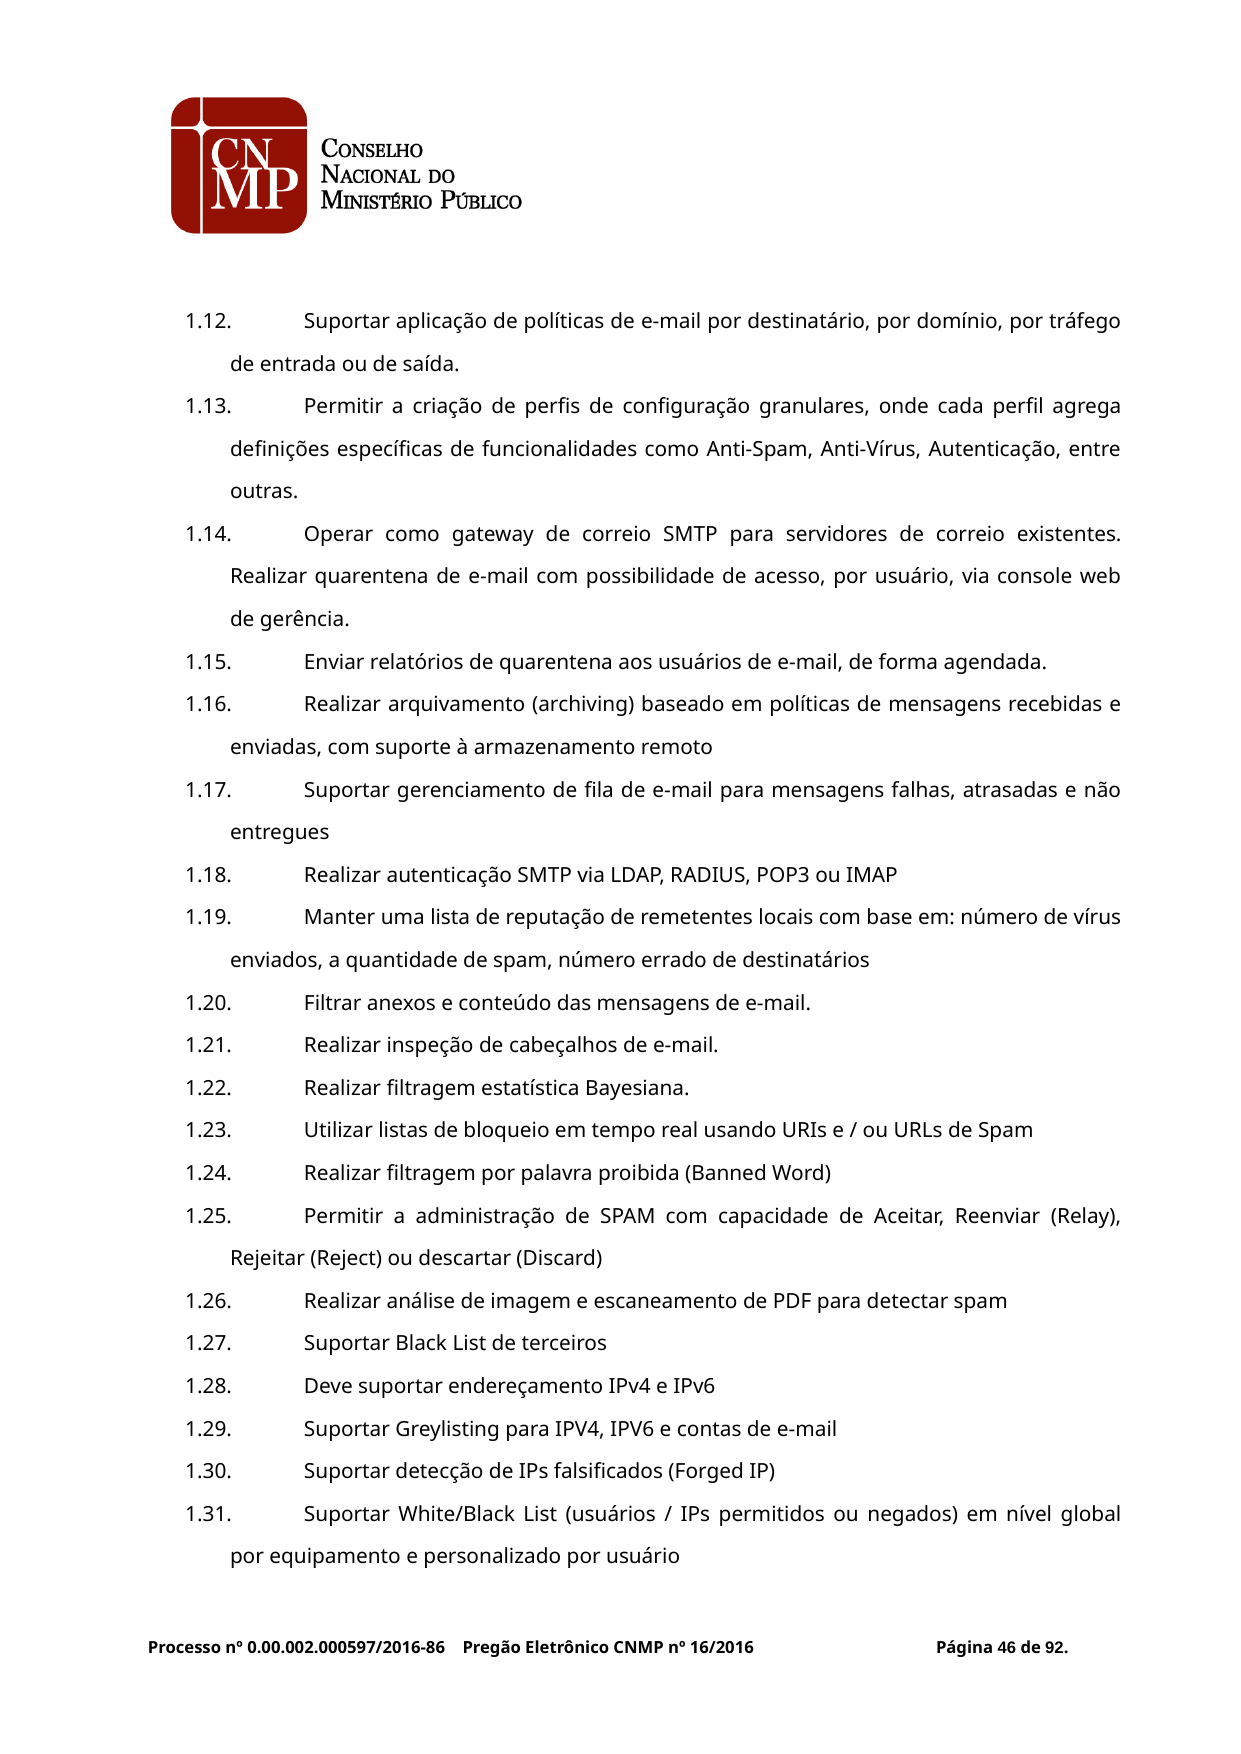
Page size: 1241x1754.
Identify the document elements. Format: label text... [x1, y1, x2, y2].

list Filtrar anexos e conteúdo das mensagens de e-mail. [185, 988, 1122, 1016]
list Suportar aplicação de políticas de e-mail por destinatário, por domínio, por tráfego de entrada ou de saída. [185, 306, 1122, 377]
list Suportar detecção de IPs falsificados (Forged IP) [185, 1456, 1122, 1485]
list Manter uma lista de reputação de remetentes locais com base em: número de vírus enviados, a quantidade de spam, número errado de destinatários [185, 902, 1122, 973]
list Realizar análise de imagem e escaneamento de PDF para detectar spam [185, 1286, 1122, 1314]
list Permitir a administração de SPAM com capacidade de Aceitar, Reenviar (Relay), Rejeitar (Reject) ou descartar (Discard) [185, 1201, 1122, 1272]
list Realizar filtragem estatística Bayesiana. [185, 1073, 1122, 1101]
list Permitir a criação de perfis de configuração granulares, onde cada perfil agrega definições específicas de funcionalidades como Anti-Spam, Anti-Vírus, Autenticação, entre outras. [185, 391, 1122, 505]
list Utilizar listas de bloqueio em tempo real usando URIs e / ou URLs de Spam [185, 1116, 1122, 1144]
list Deve suportar endereçamento IPv4 e IPv6 [185, 1371, 1122, 1399]
list Enviar relatórios de quarentena aos usuários de e-mail, de forma agendada. [185, 647, 1122, 675]
list Realizar inspeção de cabeçalhos de e-mail. [185, 1030, 1122, 1059]
list Realizar filtragem por palavra proibida (Banned Word) [185, 1158, 1122, 1187]
list Operar como gateway de correio SMTP para servidores de correio existentes. Realizar quarentena de e-mail com possibilidade de acesso, por usuário, via console web de gerência. [185, 519, 1122, 633]
list Suportar gerenciamento de fila de e-mail para mensagens falhas, atrasadas e não entregues [185, 775, 1122, 846]
picture [147, 75, 537, 255]
list Suportar White/Black List (usuários / IPs permitidos ou negados) em nível global por equipamento e personalizado por usuário [185, 1499, 1122, 1570]
list Realizar arquivamento (archiving) baseado em políticas de mensagens recebidas e enviadas, com suporte à armazenamento remoto [185, 689, 1122, 761]
list Realizar autenticação SMTP via LDAP, RADIUS, POP3 ou IMAP [185, 860, 1122, 888]
list Suportar Greylisting para IPV4, IPV6 e contas de e-mail [185, 1414, 1122, 1442]
list Suportar Black List de terceiros [185, 1328, 1122, 1357]
